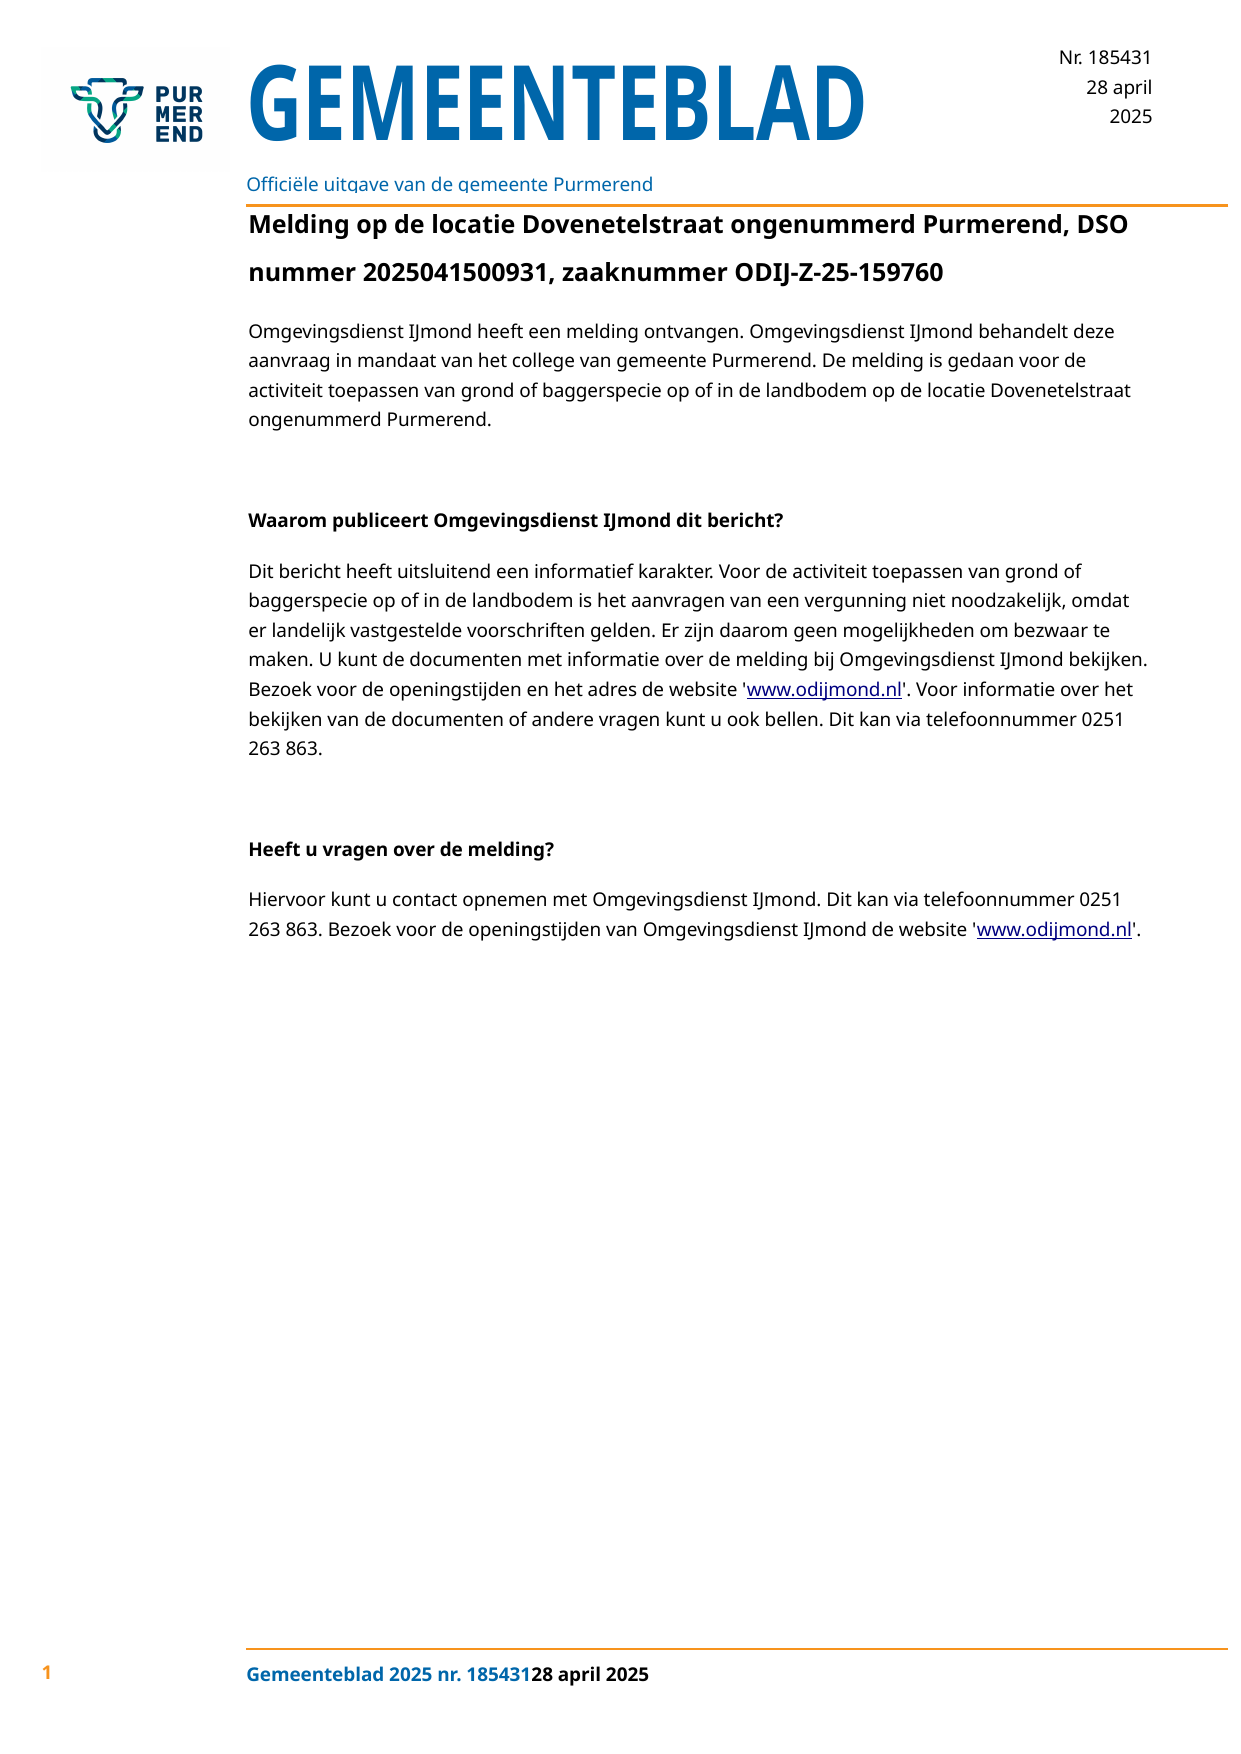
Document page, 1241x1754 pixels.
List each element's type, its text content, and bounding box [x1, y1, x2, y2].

text Hiervoor kunt u contact opnemen met Omgevingsdienst IJmond. Dit kan via telefoonnummer 0251 263 863. Bezoek voor de openingstijden van Omgevingsdienst IJmond de website 'www.odijmond.nl'. [248, 887, 1152, 942]
text Waarom publiceert Omgevingsdienst IJmond dit bericht? [248, 507, 1152, 533]
picture [41, 47, 231, 172]
text Dit bericht heeft uitsluitend een informatief karakter. Voor de activiteit toepassen van grond of baggerspecie op of in de landbodem is het aanvragen van een vergunning niet noodzakelijk, omdat er landelijk vastgestelde voorschriften gelden. Er zijn daarom geen mogelijkheden om bezwaar te maken. U kunt de documenten met informatie over de melding bij Omgevingsdienst IJmond bekijken. Bezoek voor de openingstijden en het adres de website 'www.odijmond.nl'. Voor informatie over het bekijken van de documenten of andere vragen kunt u ook bellen. Dit kan via telefoonnummer 0251 263 863. [248, 558, 1152, 761]
text Melding op de locatie Dovenetelstraat ongenummerd Purmerend, DSO nummer 2025041500931, zaaknummer ODIJ-Z-25-159760 [248, 207, 1152, 288]
text Omgevingsdienst IJmond heeft een melding ontvangen. Omgevingsdienst IJmond behandelt deze aanvraag in mandaat van het college van gemeente Purmerend. De melding is gedaan voor de activiteit toepassen van grond of baggerspecie op of in de landbodem op de locatie Dovenetelstraat ongenummerd Purmerend. [248, 318, 1152, 432]
text Heeft u vragen over de melding? [248, 836, 1152, 862]
